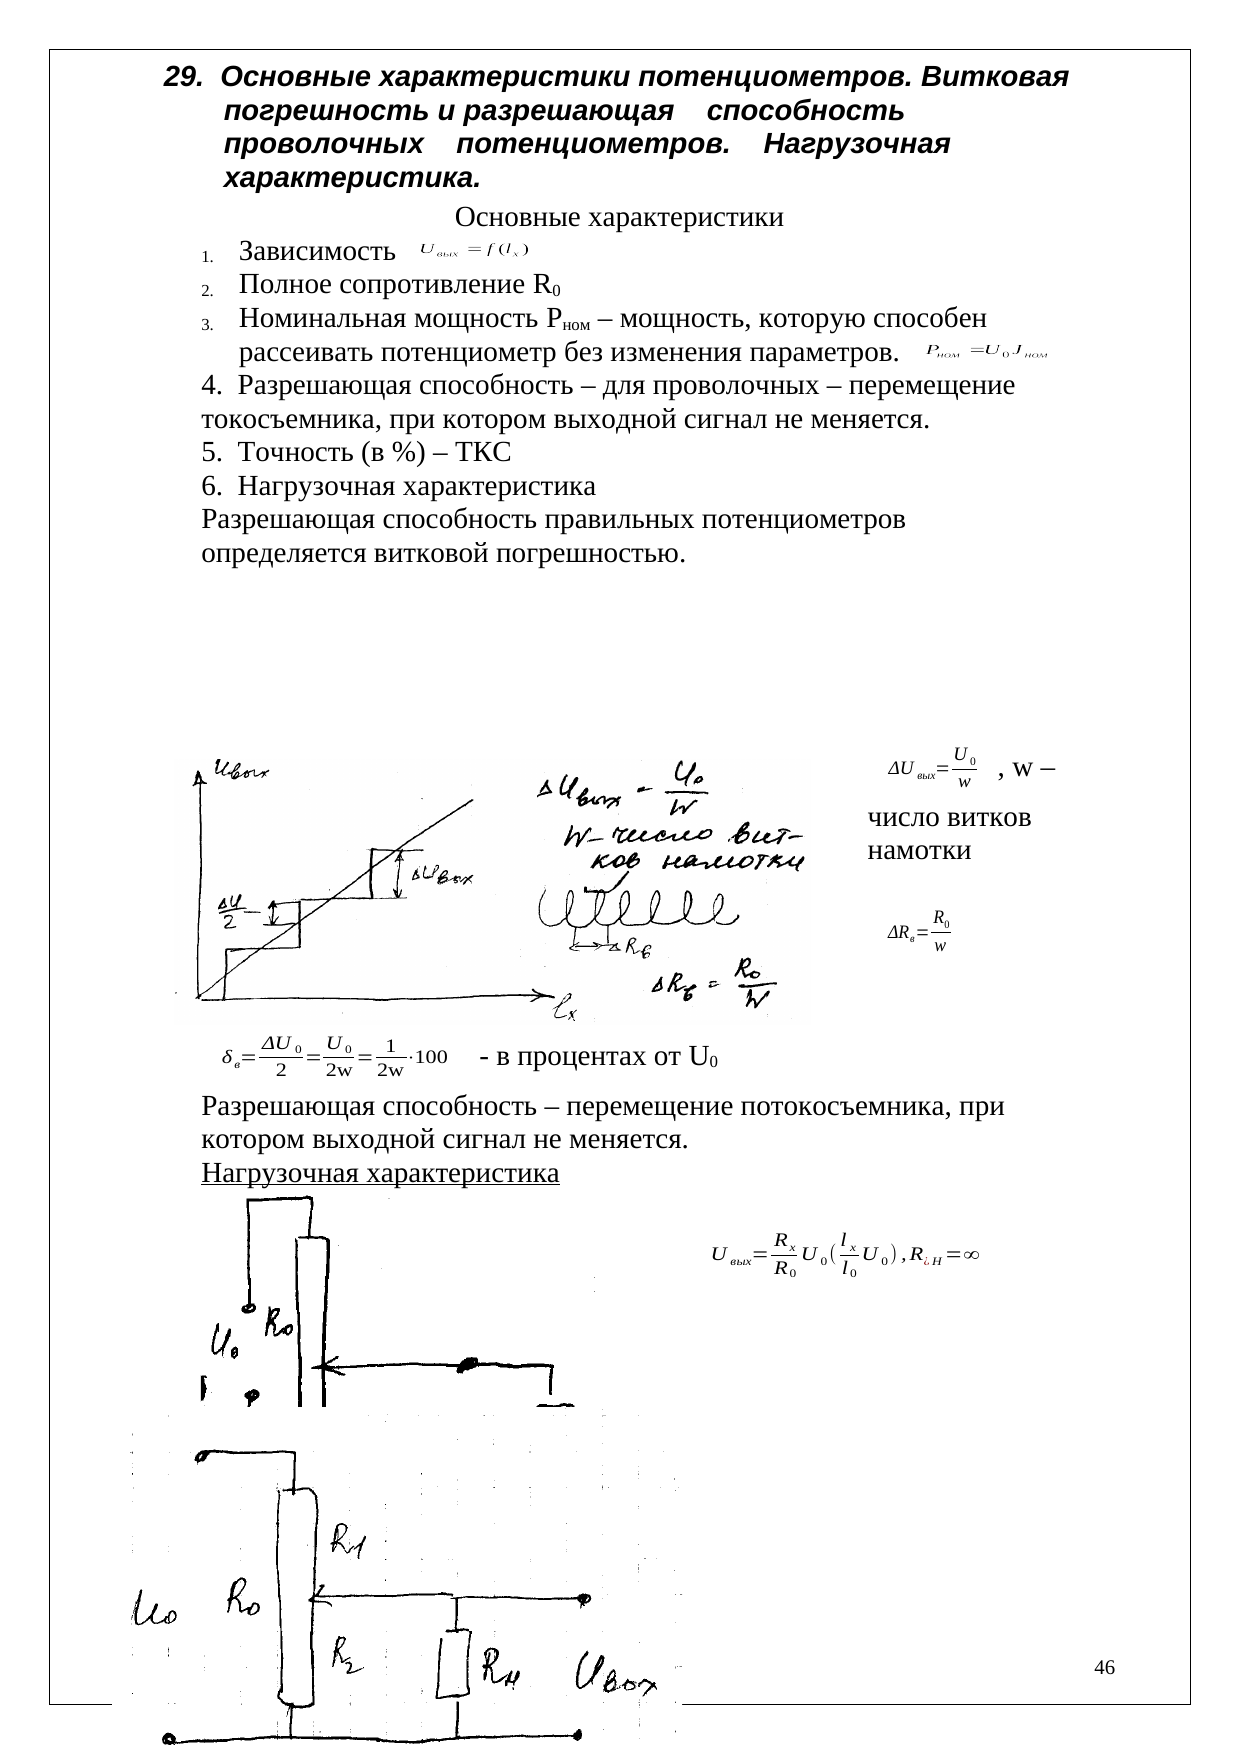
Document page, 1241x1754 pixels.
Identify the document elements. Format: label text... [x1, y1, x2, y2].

subtitle 29. Основные характеристики потенциометров. Витковая погрешность и разрешающая способность проволочных потенциометров. Нагрузочная характеристика. [163, 59, 1075, 193]
list Полное сопротивление R0 [201, 267, 1075, 300]
list Номинальная мощность Pном – мощность, которую способен рассеивать потенциометр без изменения параметров. [201, 300, 1075, 367]
picture [112, 1407, 683, 1754]
text 5. Точность (в %) – ТКС [201, 434, 1075, 468]
text - в процентах от U0 [201, 962, 1075, 1088]
text Нагрузочная характеристика [201, 1155, 1075, 1188]
text , w – число витков намотки [201, 736, 1075, 866]
text Разрешающая способность – перемещение потокосъемника, при котором выходной сигнал не меняется. [201, 1088, 1075, 1155]
text 6. Нагрузочная характеристика [201, 468, 1075, 501]
text Разрешающая способность правильных потенциометров определяется витковой погрешностью. [201, 501, 1075, 568]
text 4. Разрешающая способность – для проволочных – перемещение токосъемника, при котором выходной сигнал не меняется. [201, 367, 1075, 434]
list Зависимость [201, 233, 1075, 267]
text Основные характеристики [163, 199, 1075, 233]
